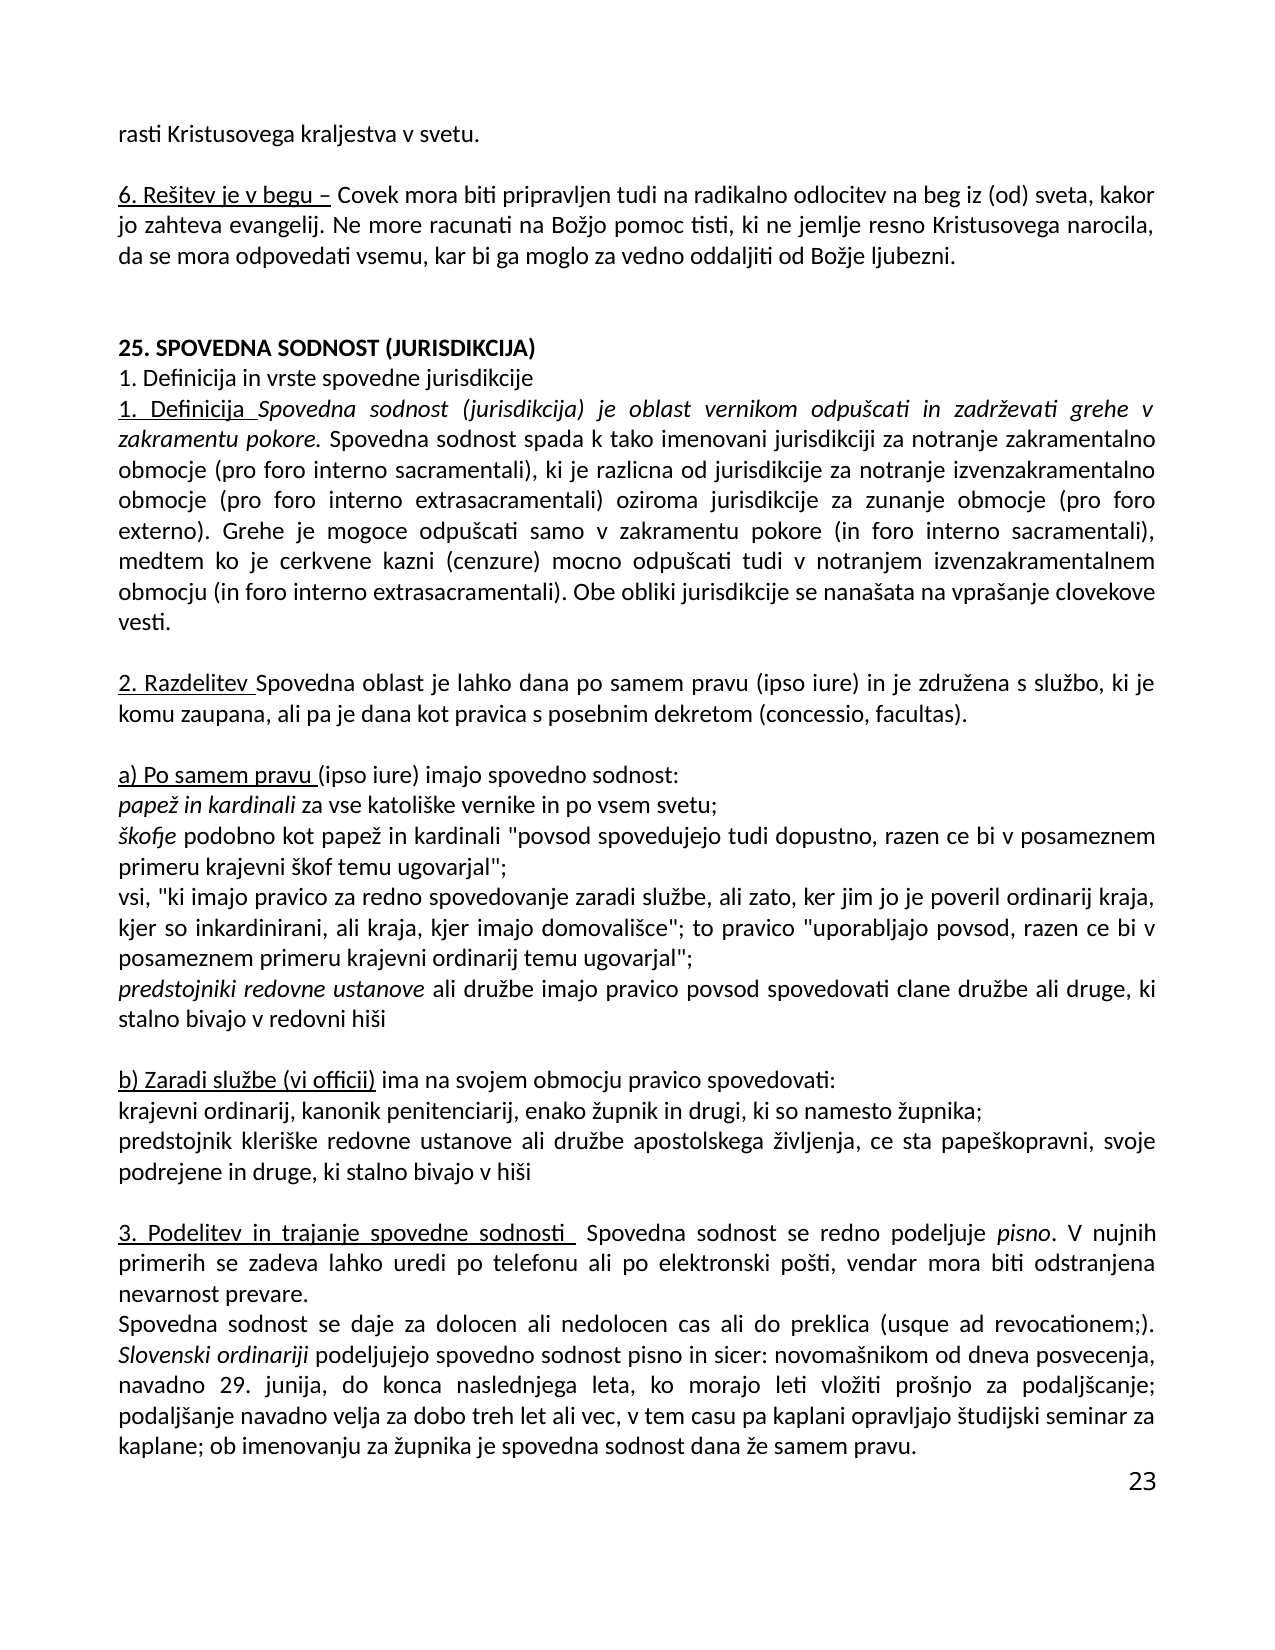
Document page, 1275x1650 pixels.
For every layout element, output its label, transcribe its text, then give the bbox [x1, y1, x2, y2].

text 6. Rešitev je v begu – Covek mora biti pripravljen tudi na radikalno odlocitev na beg iz (od) sveta, kakor jo zahteva evangelij. Ne more racunati na Božjo pomoc tisti, ki ne jemlje resno Kristusovega narocila, da se mora odpovedati vsemu, kar bi ga moglo za vedno oddaljiti od Božje ljubezni. [118, 179, 1157, 271]
text a) Po samem pravu (ipso iure) imajo spovedno sodnost: [118, 759, 1157, 789]
text krajevni ordinarij, kanonik penitenciarij, enako župnik in drugi, ki so namesto župnika; [118, 1095, 1157, 1125]
text vsi, "ki imajo pravico za redno spovedovanje zaradi službe, ali zato, ker jim jo je poveril ordinarij kraja, kjer so inkardinirani, ali kraja, kjer imajo domovališce"; to pravico "uporabljajo povsod, razen ce bi v posameznem primeru krajevni ordinarij temu ugovarjal"; [118, 881, 1157, 973]
text Spovedna sodnost se daje za dolocen ali nedolocen cas ali do preklica (usque ad revocationem;). Slovenski ordinariji podeljujejo spovedno sodnost pisno in sicer: novomašnikom od dneva posvecenja, navadno 29. junija, do konca naslednjega leta, ko morajo leti vložiti prošnjo za podaljšcanje; podaljšanje navadno velja za dobo treh let ali vec, v tem casu pa kaplani opravljajo študijski seminar za kaplane; ob imenovanju za župnika je spovedna sodnost dana že samem pravu. [118, 1308, 1157, 1461]
text b) Zaradi službe (vi officii) ima na svojem obmocju pravico spovedovati: [118, 1064, 1157, 1095]
text rasti Kristusovega kraljestva v svetu. [118, 118, 1157, 149]
text 3. Podelitev in trajanje spovedne sodnosti Spovedna sodnost se redno podeljuje pisno. V nujnih primerih se zadeva lahko uredi po telefonu ali po elektronski pošti, vendar mora biti odstranjena nevarnost prevare. [118, 1217, 1157, 1308]
text 2. Razdelitev Spovedna oblast je lahko dana po samem pravu (ipso iure) in je združena s službo, ki je komu zaupana, ali pa je dana kot pravica s posebnim dekretom (concessio, facultas). [118, 667, 1157, 728]
text 1. Definicija in vrste spovedne jurisdikcije [118, 362, 1157, 393]
text predstojniki redovne ustanove ali družbe imajo pravico povsod spovedovati clane družbe ali druge, ki stalno bivajo v redovni hiši [118, 973, 1157, 1034]
text 1. Definicija Spovedna sodnost (jurisdikcija) je oblast vernikom odpušcati in zadrževati grehe v zakramentu pokore. Spovedna sodnost spada k tako imenovani jurisdikciji za notranje zakramentalno obmocje (pro foro interno sacramentali), ki je razlicna od jurisdikcije za notranje izvenzakramentalno obmocje (pro foro interno extrasacramentali) oziroma jurisdikcije za zunanje obmocje (pro foro externo). Grehe je mogoce odpušcati samo v zakramentu pokore (in foro interno sacramentali), medtem ko je cerkvene kazni (cenzure) mocno odpušcati tudi v notranjem izvenzakramentalnem obmocju (in foro interno extrasacramentali). Obe obliki jurisdikcije se nanašata na vprašanje clovekove vesti. [118, 393, 1157, 637]
text 25. SPOVEDNA sodnost (JURISDIKCIJA) [118, 332, 1157, 362]
text škofje podobno kot papež in kardinali "povsod spovedujejo tudi dopustno, razen ce bi v posameznem primeru krajevni škof temu ugovarjal"; [118, 820, 1157, 881]
text papež in kardinali za vse katoliške vernike in po vsem svetu; [118, 789, 1157, 820]
text predstojnik kleriške redovne ustanove ali družbe apostolskega življenja, ce sta papeškopravni, svoje podrejene in druge, ki stalno bivajo v hiši [118, 1125, 1157, 1186]
